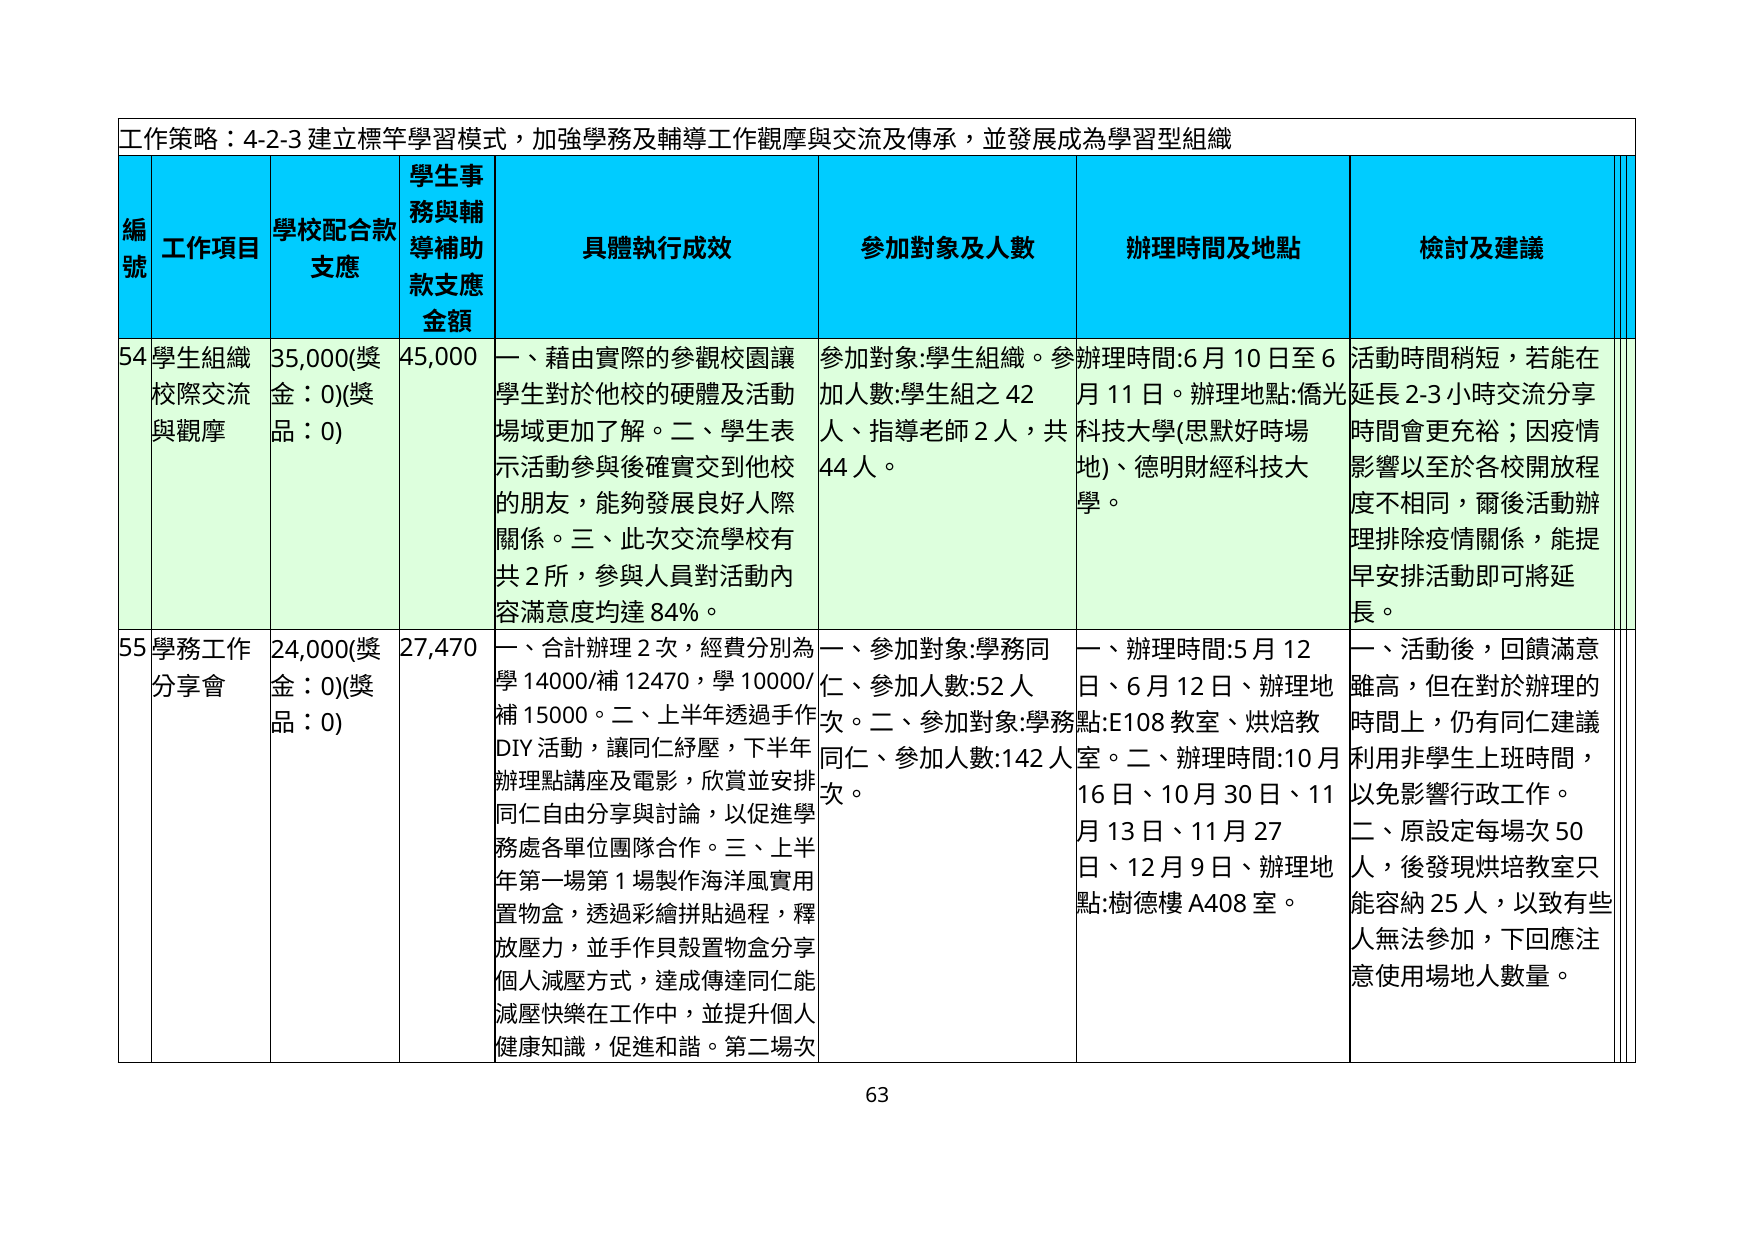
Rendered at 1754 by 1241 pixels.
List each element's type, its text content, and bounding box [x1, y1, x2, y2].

table_cell 27,470 [400, 630, 494, 1062]
table_cell 學校配合款支應 [271, 156, 399, 338]
table_cell 辦理時間及地點 [1077, 156, 1349, 338]
table_cell 學生組織校際交流與觀摩 [152, 339, 270, 629]
table_cell 一、藉由實際的參觀校園讓學生對於他校的硬體及活動場域更加了解。二、學生表示活動參與後確實交到他校的朋友，能夠發展良好人際關係。三、此次交流學校有共2所，參與人員對活動內容滿意度均達84%。 [496, 339, 818, 629]
table_cell [1615, 156, 1620, 338]
table_cell 工作項目 [152, 156, 270, 338]
table_cell 活動時間稍短，若能在延長2-3小時交流分享時間會更充裕；因疫情影響以至於各校開放程度不相同，爾後活動辦理排除疫情關係，能提早安排活動即可將延長。 [1351, 339, 1614, 629]
table_cell 一、參加對象:學務同仁、參加人數:52人次。二、參加對象:學務同仁、參加人數:142人次。 [819, 630, 1076, 1062]
table_cell [1615, 339, 1620, 629]
table_cell [1621, 339, 1626, 629]
table_cell 45,000 [400, 339, 494, 629]
table_cell 編號 [119, 156, 151, 338]
table_cell 學務工作分享會 [152, 630, 270, 1062]
table_cell 檢討及建議 [1351, 156, 1614, 338]
table_cell [1621, 156, 1626, 338]
table_cell [1627, 156, 1635, 338]
table_cell 35,000(獎金：0)(獎品：0) [271, 339, 399, 629]
table_cell 辦理時間:6月10日至6月11日。辦理地點:僑光科技大學(思默好時場地)、德明財經科技大學。 [1077, 339, 1349, 629]
table_cell 學生事務與輔導補助款支應金額 [400, 156, 494, 338]
table_cell 54 [119, 339, 151, 629]
table_cell [1615, 630, 1620, 1062]
table_cell 具體執行成效 [496, 156, 818, 338]
table_cell 參加對象及人數 [819, 156, 1076, 338]
table_cell 一、活動後，回饋滿意雖高，但在對於辦理的時間上，仍有同仁建議利用非學生上班時間，以免影響行政工作。二、原設定每場次50人，後發現烘培教室只能容納25人，以致有些人無法參加，下回應注意使用場地人數量。 [1351, 630, 1614, 1062]
table_cell 55 [119, 630, 151, 1062]
table_cell 一、辦理時間:5月12日、6月12日、辦理地點:E108教室、烘焙教室。二、辦理時間:10月16日、10月30日、11月13日、11月27日、12月9日、辦理地點:樹德樓A408室。 [1077, 630, 1349, 1062]
table_cell [1627, 630, 1635, 1062]
table_cell 參加對象:學生組織。參加人數:學生組之42人、指導老師2人，共44人。 [819, 339, 1076, 629]
table_cell 工作策略：4-2-3建立標竿學習模式，加強學務及輔導工作觀摩與交流及傳承，並發展成為學習型組織 [119, 119, 1635, 155]
table_cell 一、合計辦理2次，經費分別為學14000/補12470，學10000/補15000。二、上半年透過手作DIY活動，讓同仁紓壓，下半年辦理點講座及電影，欣賞並安排同仁自由分享與討論，以促進學務處各單位團隊合作。三、上半年第一場第1場製作海洋風實用置物盒，透過彩繪拼貼過程，釋放壓力，並手作貝殼置物盒分享個人減壓方式，達成傳達同仁能減壓快樂在工作中，並提升個人健康知識，促進和諧。第二場次 [496, 630, 818, 1062]
table_cell [1621, 630, 1626, 1062]
table_cell [1627, 339, 1635, 629]
table_cell 24,000(獎金：0)(獎品：0) [271, 630, 399, 1062]
